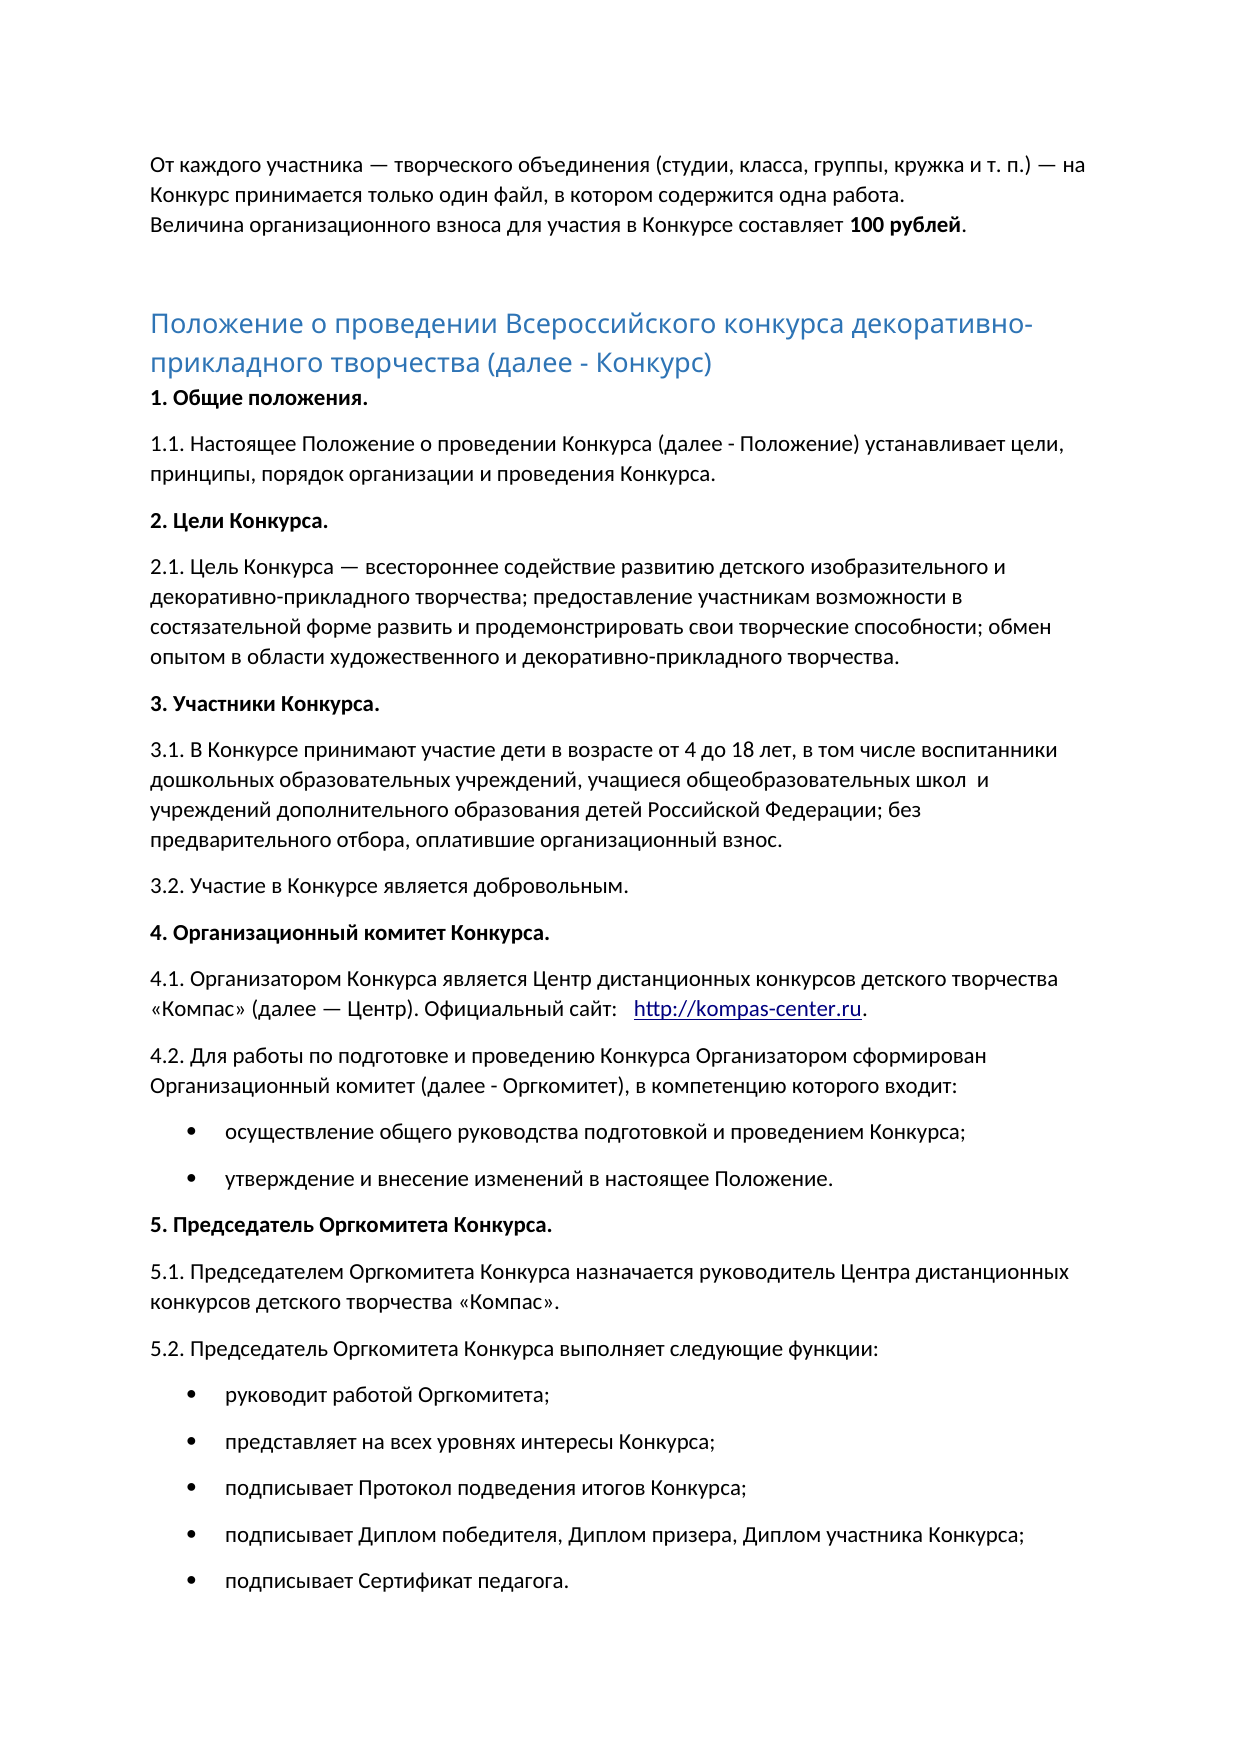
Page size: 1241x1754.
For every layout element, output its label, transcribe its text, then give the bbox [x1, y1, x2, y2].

text 4.1. Организатором Конкурса является Центр дистанционных конкурсов детского творчества «Компас» (далее — Центр). Официальный сайт: http://kompas-center.ru. [150, 964, 1090, 1022]
text 2.1. Цель Конкурса — всестороннее содействие развитию детского изобразительного и декоративно-прикладного творчества; предоставление участникам возможности в состязательной форме развить и продемонстрировать свои творческие способности; обмен опытом в области художественного и декоративно-прикладного творчества. [150, 552, 1090, 670]
text 3.1. В Конкурсе принимают участие дети в возрасте от 4 до 18 лет, в том числе воспитанники дошкольных образовательных учреждений, учащиеся общеобразовательных школ и учреждений дополнительного образования детей Российской Федерации; без предварительного отбора, оплатившие организационный взнос. [150, 735, 1090, 853]
list подписывает Протокол подведения итогов Конкурса; [187, 1473, 1090, 1501]
list подписывает Сертификат педагога. [187, 1566, 1090, 1594]
list представляет на всех уровнях интересы Конкурса; [187, 1427, 1090, 1455]
list осуществление общего руководства подготовкой и проведением Конкурса; [187, 1117, 1090, 1146]
text 4.2. Для работы по подготовке и проведению Конкурса Организатором сформирован Организационный комитет (далее - Оргкомитет), в компетенцию которого входит: [150, 1041, 1090, 1099]
text 3.2. Участие в Конкурсе является добровольным. [150, 871, 1090, 899]
text 2. Цели Конкурса. [150, 506, 1090, 534]
text 5.1. Председателем Оргкомитета Конкурса назначается руководитель Центра дистанционных конкурсов детского творчества «Компас». [150, 1257, 1090, 1315]
text 3. Участники Конкурса. [150, 689, 1090, 717]
text 5. Председатель Оргкомитета Конкурса. [150, 1211, 1090, 1239]
text 1. Общие положения. [150, 383, 1090, 411]
list руководит работой Оргкомитета; [187, 1380, 1090, 1408]
list утверждение и внесение изменений в настоящее Положение. [187, 1164, 1090, 1192]
text 5.2. Председатель Оргкомитета Конкурса выполняет следующие функции: [150, 1334, 1090, 1362]
text От каждого участника — творческого объединения (студии, класса, группы, кружка и т. п.) — на Конкурс принимается только один файл, в котором содержится одна работа. Величина организационного взноса для участия в Конкурсе составляет 100 рублей. [150, 150, 1090, 238]
list подписывает Диплом победителя, Диплом призера, Диплом участника Конкурса; [187, 1520, 1090, 1548]
subtitle Положение о проведении Всероссийского конкурса декоративно-прикладного творчества (далее - Конкурс) [150, 304, 1090, 380]
text 1.1. Настоящее Положение о проведении Конкурса (далее - Положение) устанавливает цели, принципы, порядок организации и проведения Конкурса. [150, 429, 1090, 487]
text 4. Организационный комитет Конкурса. [150, 918, 1090, 946]
